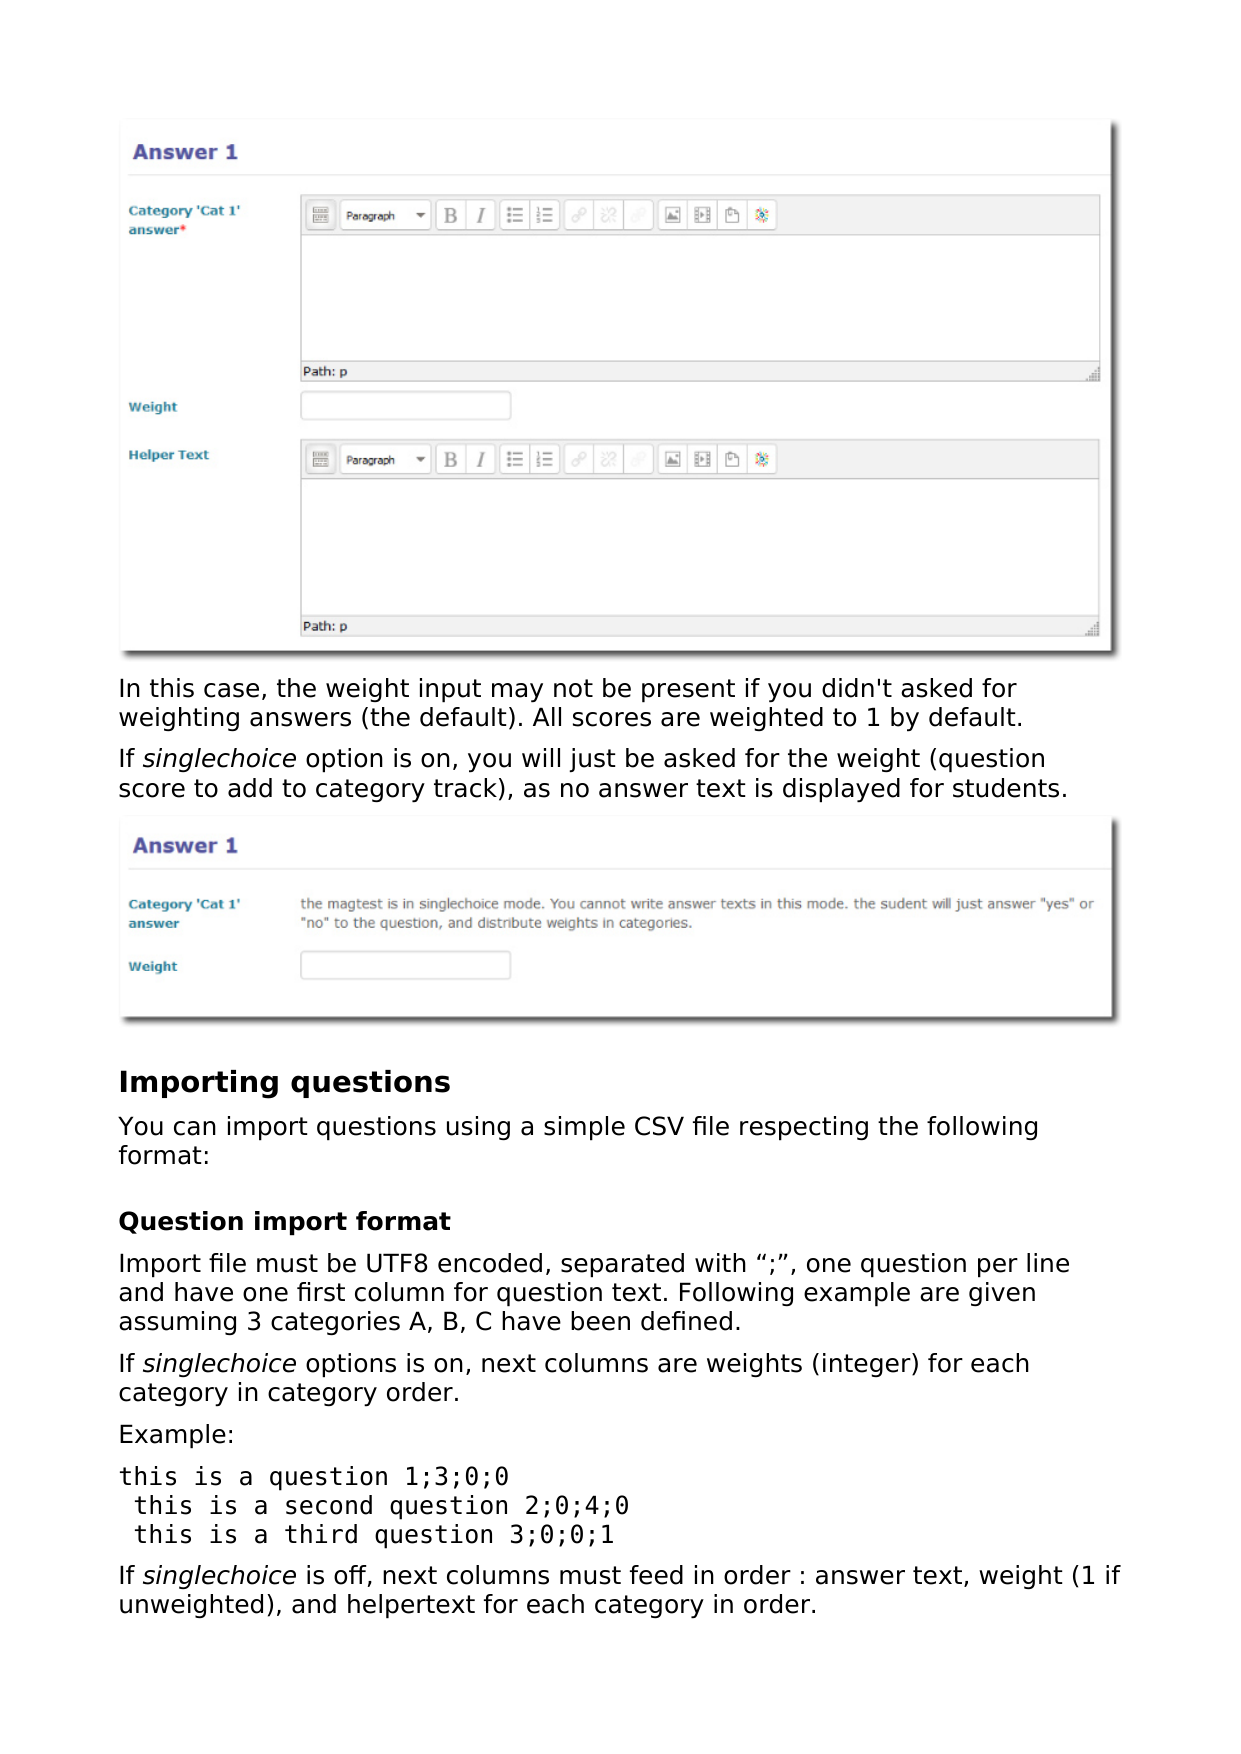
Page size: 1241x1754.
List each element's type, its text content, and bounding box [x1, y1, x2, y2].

subtitle Question import format [118, 1208, 1122, 1237]
text Import file must be UTF8 encoded, separated with “;”, one question per line and have one first column for question text. Following example are given assuming 3 categories A, B, C have been defined. [118, 1249, 1122, 1337]
text Example: [118, 1420, 1122, 1449]
text In this case, the weight input may not be present if you didn't asked for weighting answers (the default). All scores are weighted to 1 by default. [118, 674, 1122, 732]
text If singlechoice option is on, you will just be asked for the weight (question score to add to category track), as no answer text is displayed for students. [118, 744, 1122, 803]
text You can import questions using a simple CSV file respecting the following format: [118, 1112, 1122, 1170]
text If singlechoice is off, next columns must feed in order : answer text, weight (1 if unweighted), and helpertext for each category in order. [118, 1561, 1122, 1619]
text this is a question 1;3;0;0 this is a second question 2;0;4;0 this is a third question 3;0;0;1 [118, 1462, 1122, 1549]
picture [118, 118, 1123, 662]
text If singlechoice options is on, next columns are weights (integer) for each category in category order. [118, 1349, 1122, 1408]
subtitle Importing questions [118, 1065, 1122, 1099]
picture [118, 815, 1123, 1028]
